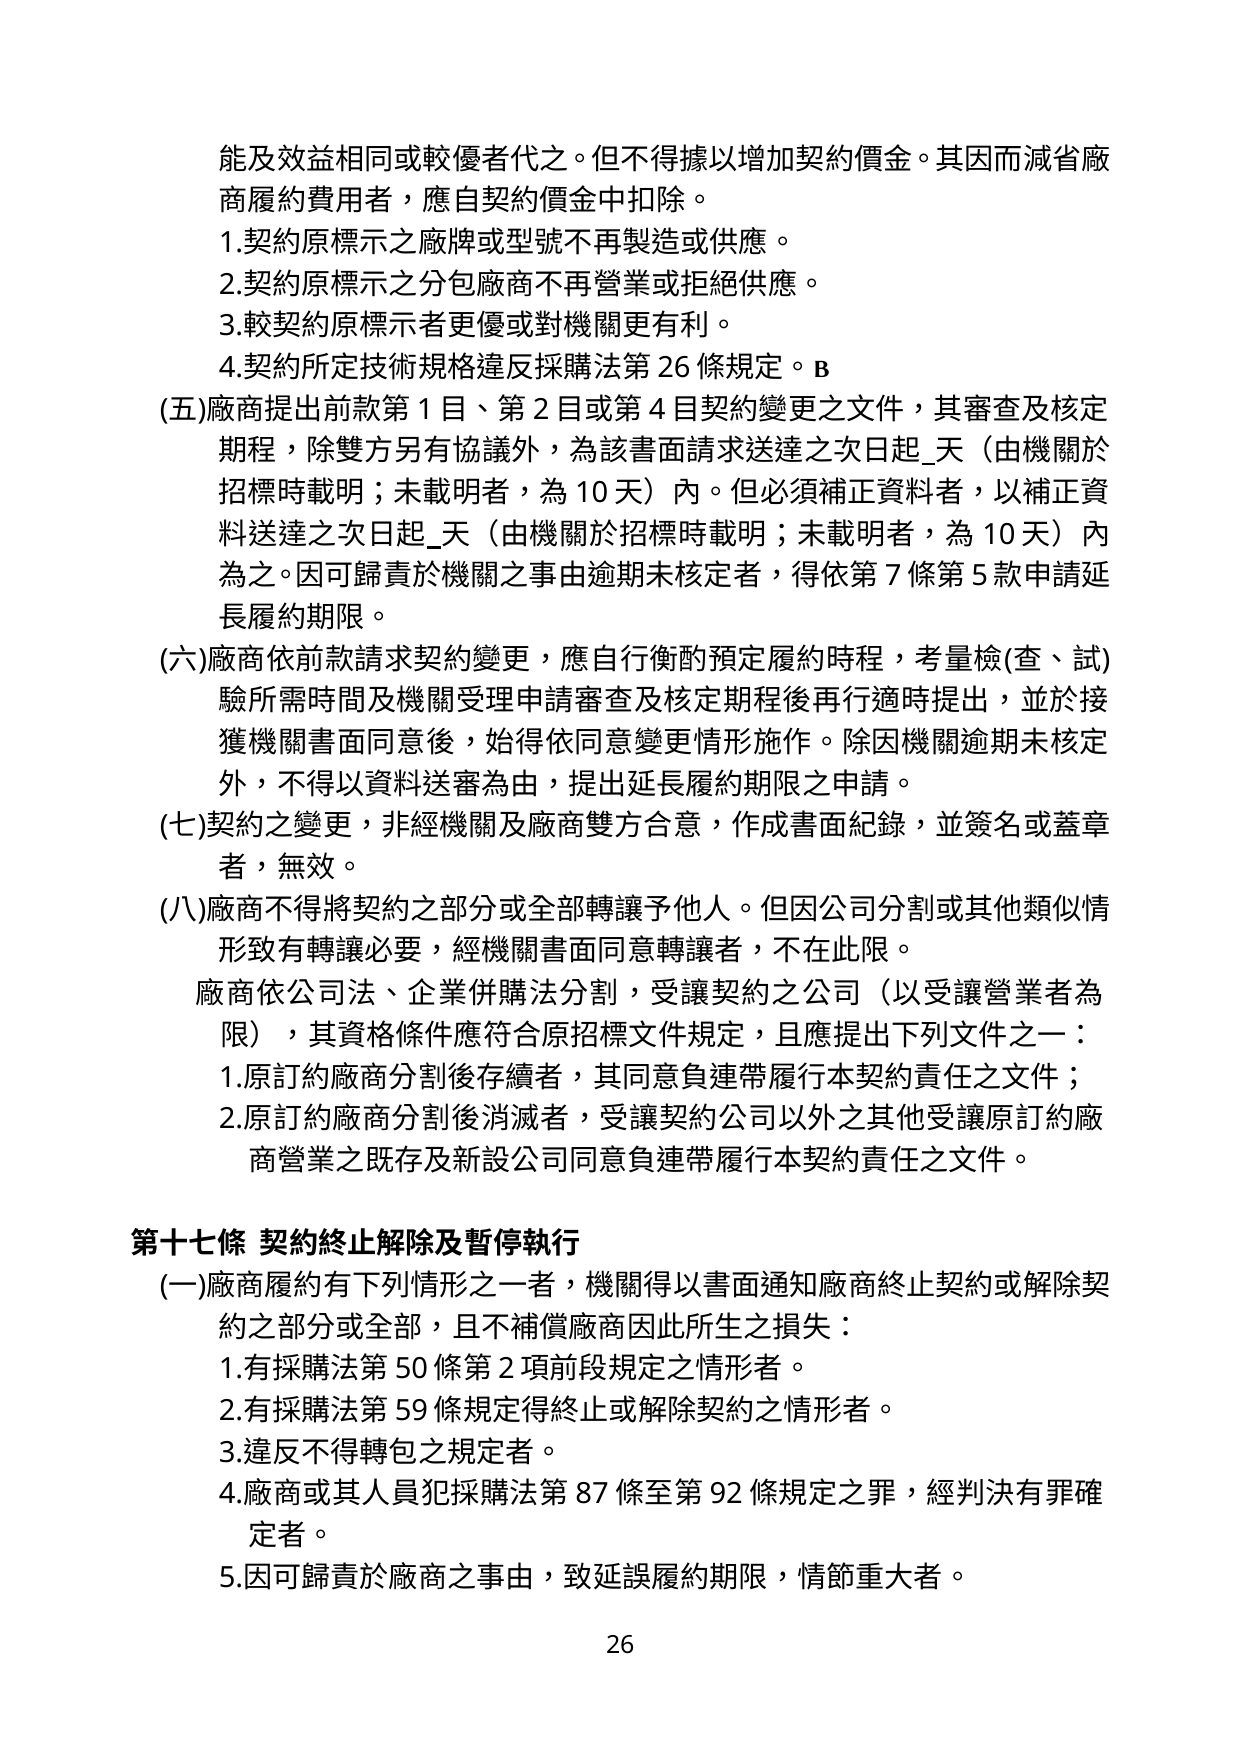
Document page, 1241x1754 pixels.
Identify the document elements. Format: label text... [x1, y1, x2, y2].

text 第十七條 契約終止解除及暫停執行 [130, 1220, 1110, 1262]
text 1.有採購法第50條第2項前段規定之情形者。 [218, 1345, 1104, 1387]
text 1.原訂約廠商分割後存續者，其同意負連帶履行本契約責任之文件； [218, 1054, 1104, 1095]
text 2.原訂約廠商分割後消滅者，受讓契約公司以外之其他受讓原訂約廠商營業之既存及新設公司同意負連帶履行本契約責任之文件。 [218, 1095, 1104, 1179]
text (七)契約之變更，非經機關及廠商雙方合意，作成書面紀錄，並簽名或蓋章者，無效。 [159, 802, 1110, 886]
text 4.廠商或其人員犯採購法第87條至第92條規定之罪，經判決有罪確定者。 [218, 1470, 1104, 1554]
text 廠商依公司法、企業併購法分割，受讓契約之公司（以受讓營業者為限），其資格條件應符合原招標文件規定，且應提出下列文件之一： [159, 969, 1104, 1054]
text (八)廠商不得將契約之部分或全部轉讓予他人。但因公司分割或其他類似情形致有轉讓必要，經機關書面同意轉讓者，不在此限。 [159, 886, 1110, 969]
text 3.違反不得轉包之規定者。 [218, 1429, 1104, 1470]
text 1.契約原標示之廠牌或型號不再製造或供應。 [218, 219, 1104, 261]
text 4.契約所定技術規格違反採購法第26條規定。 [218, 344, 1104, 386]
text 5.因可歸責於廠商之事由，致延誤履約期限，情節重大者。 [218, 1554, 1104, 1595]
text 能及效益相同或較優者代之。但不得據以增加契約價金。其因而減省廠商履約費用者，應自契約價金中扣除。 [159, 136, 1110, 219]
text 2.契約原標示之分包廠商不再營業或拒絕供應。 [218, 261, 1104, 302]
text (五)廠商提出前款第1目、第2目或第4目契約變更之文件，其審查及核定期程，除雙方另有協議外，為該書面請求送達之次日起 天（由機關於招標時載明；未載明者，為10天）內。但必須補正資料者，以補正資料送達之次日起 天（由機關於招標時載明；未載明者，為10天）內為之。因可歸責於機關之事由逾期未核定者，得依第7條第5款申請延長履約期限。 [159, 386, 1110, 636]
text (六)廠商依前款請求契約變更，應自行衡酌預定履約時程，考量檢(查、試)驗所需時間及機關受理申請審查及核定期程後再行適時提出，並於接獲機關書面同意後，始得依同意變更情形施作。除因機關逾期未核定外，不得以資料送審為由，提出延長履約期限之申請。 [159, 636, 1110, 802]
text (一)廠商履約有下列情形之一者，機關得以書面通知廠商終止契約或解除契約之部分或全部，且不補償廠商因此所生之損失： [159, 1262, 1110, 1345]
text 2.有採購法第59條規定得終止或解除契約之情形者。 [218, 1387, 1104, 1429]
text 3.較契約原標示者更優或對機關更有利。 [218, 302, 1104, 344]
